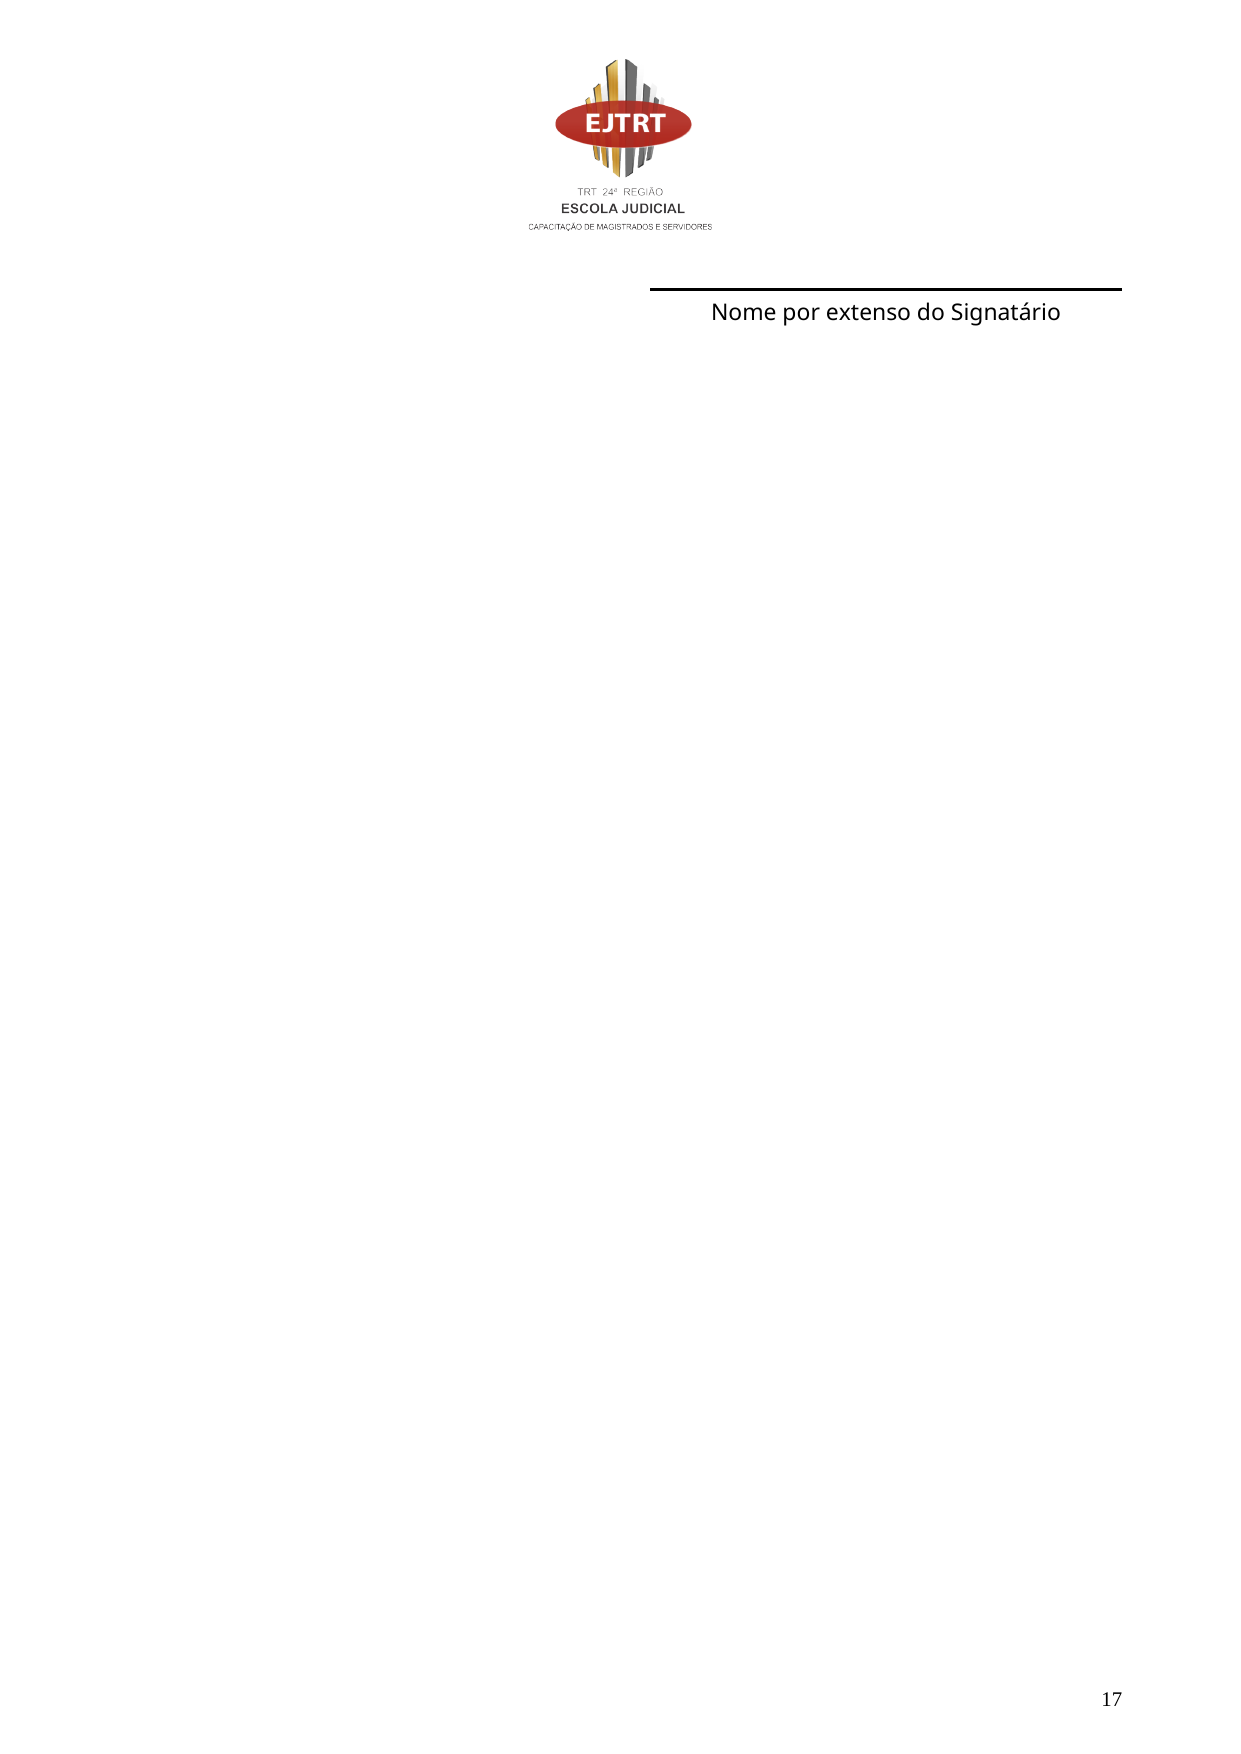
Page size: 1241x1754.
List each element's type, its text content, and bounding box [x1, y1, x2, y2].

picture [528, 59, 712, 231]
text Nome por extenso do Signatário [650, 296, 1122, 327]
